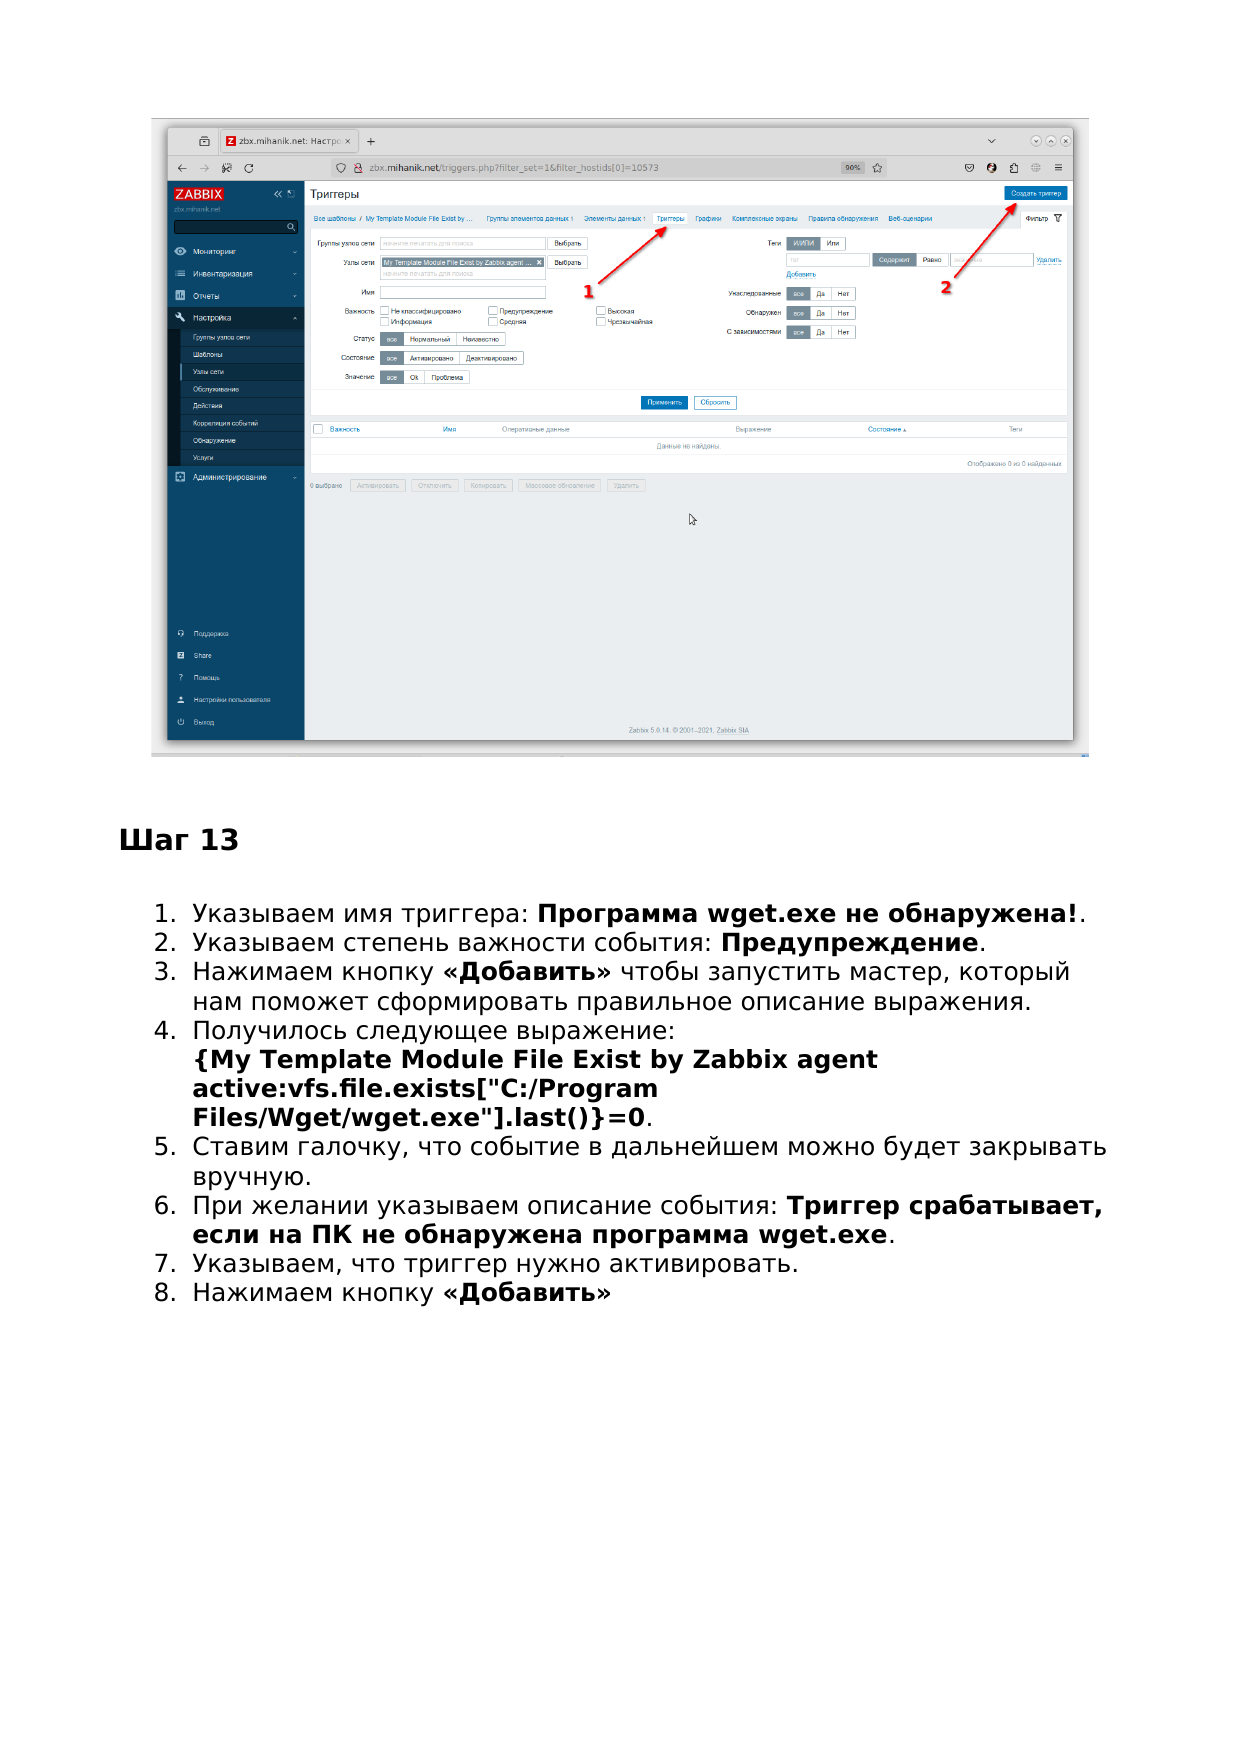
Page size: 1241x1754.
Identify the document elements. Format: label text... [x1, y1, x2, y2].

list Нажимаем кнопку «Добавить» [177, 1278, 1122, 1308]
list Указываем степень важности события: Предупреждение. [177, 928, 1122, 958]
list Получилось следующее выражение: {My Template Module File Exist by Zabbix agent active:vfs.file.exists["C:/Program Files/Wget/wget.exe"].last()}=0. [177, 1016, 1122, 1133]
list Указываем имя триггера: Программа wget.exe не обнаружена!. [177, 899, 1122, 928]
list Нажимаем кнопку «Добавить» чтобы запустить мастер, который нам поможет сформировать правильное описание выражения. [177, 958, 1122, 1016]
list Указываем, что триггер нужно активировать. [177, 1249, 1122, 1278]
subtitle Шаг 13 [118, 823, 1122, 857]
list Ставим галочку, что событие в дальнейшем можно будет закрывать вручную. [177, 1133, 1122, 1191]
list При желании указываем описание события: Триггер срабатывает, если на ПК не обнаружена программа wget.exe. [177, 1191, 1122, 1249]
picture [151, 118, 1089, 757]
